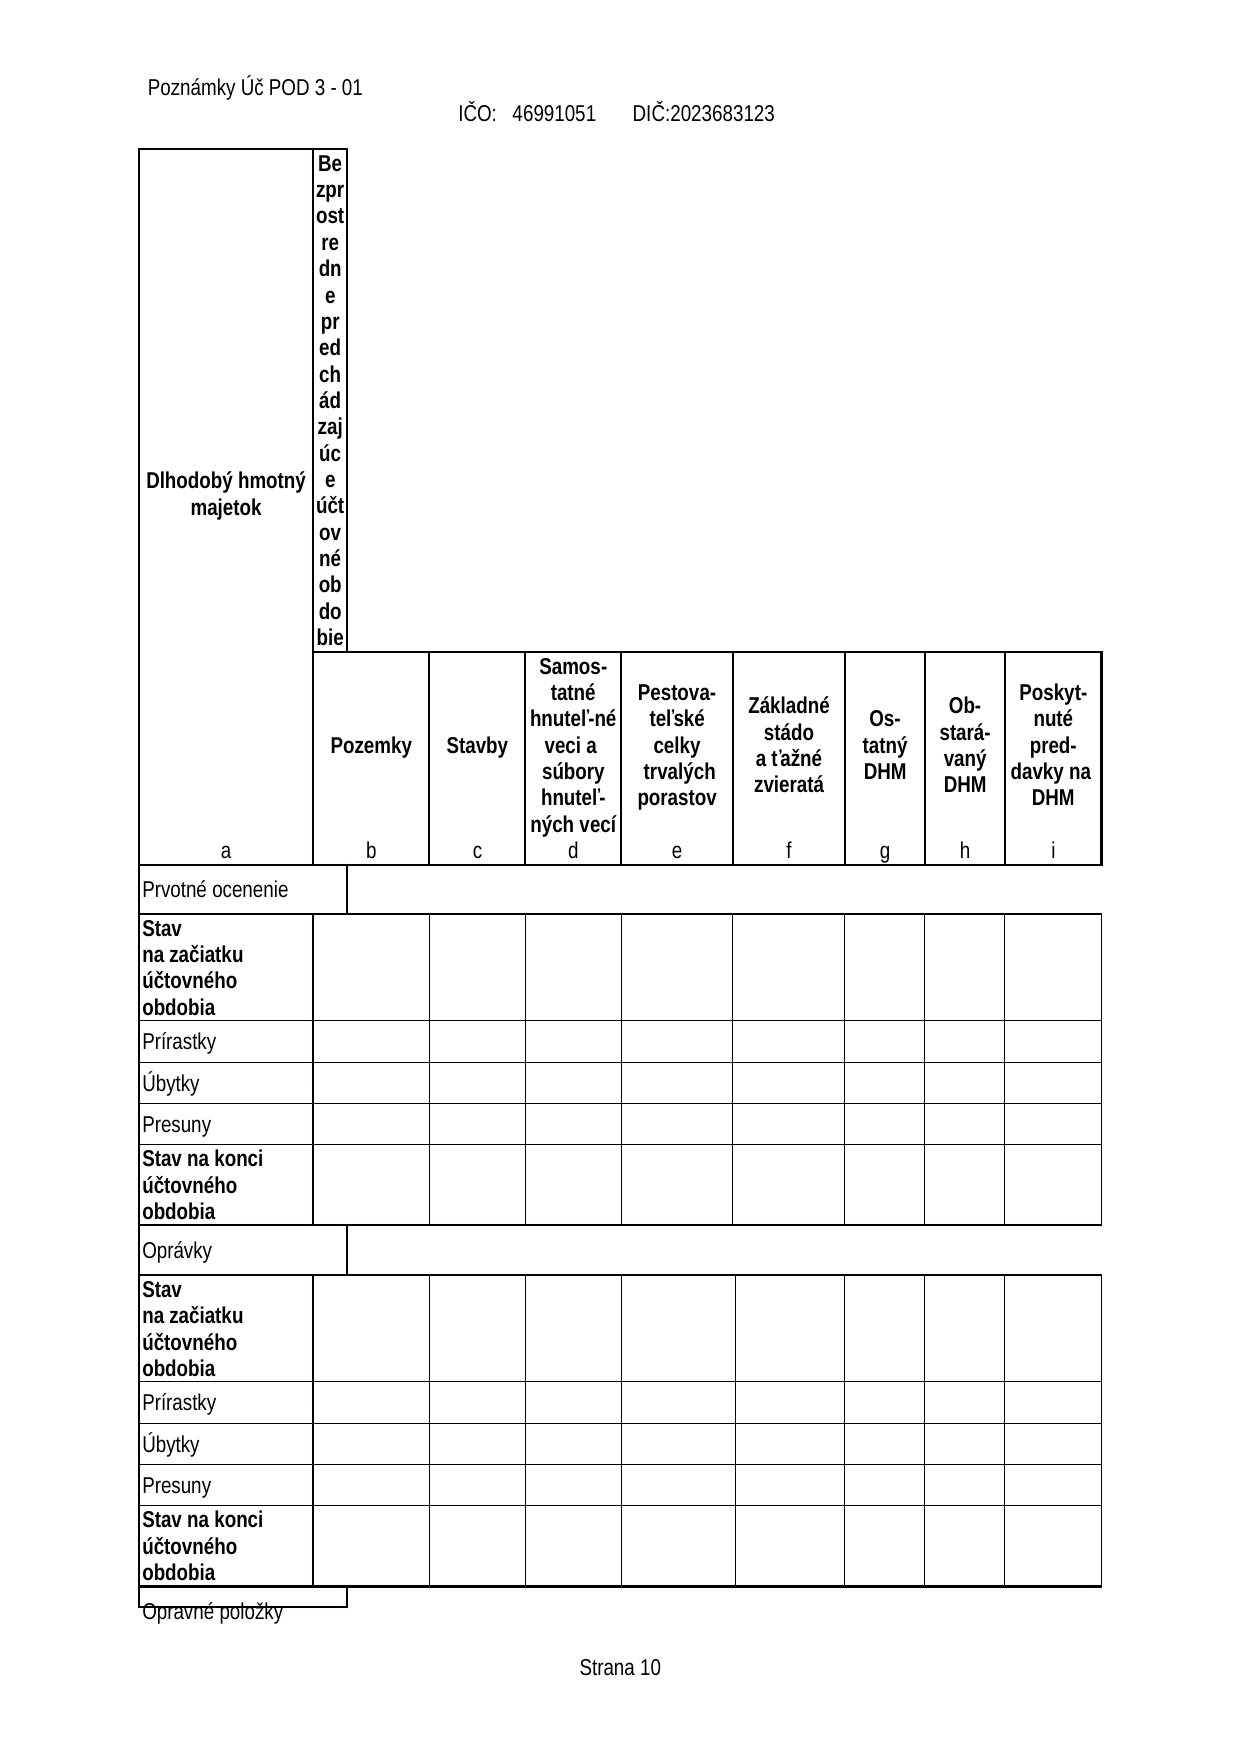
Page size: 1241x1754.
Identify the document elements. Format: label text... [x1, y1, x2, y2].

table_cell [925, 1145, 1004, 1224]
table_cell [314, 1382, 429, 1422]
table_cell [1005, 915, 1101, 1020]
table_cell [430, 1465, 525, 1505]
table_cell Stav na konci účtovného obdobia [140, 1506, 312, 1585]
table_cell h [926, 837, 1004, 863]
table_cell g [846, 837, 924, 863]
table_cell Ob-stará-vaný DHM [926, 653, 1004, 837]
table_cell [925, 1104, 1004, 1144]
table_cell b [314, 837, 428, 863]
table_cell [526, 1104, 621, 1144]
table_cell [526, 915, 621, 1020]
table_cell [1005, 1063, 1101, 1103]
table_cell [925, 1276, 1004, 1381]
table_cell [736, 1465, 844, 1505]
table_cell [925, 1465, 1004, 1505]
table_cell [314, 1104, 429, 1144]
table_header Bezprostredne predchádzajúce účtovné obdobie [314, 150, 346, 651]
table_cell Prírastky [140, 1382, 312, 1422]
table_cell [314, 1063, 429, 1103]
table_cell Úbytky [140, 1424, 312, 1464]
table_cell Samos-tatné hnuteľ-né veci a súbory hnuteľ-ných vecí [526, 653, 620, 837]
table_cell [314, 915, 429, 1020]
table_cell [526, 1465, 621, 1505]
table_cell [526, 1021, 621, 1062]
table_cell Prírastky [140, 1021, 312, 1062]
table_cell [925, 1424, 1004, 1464]
table_cell [925, 915, 1004, 1020]
table_cell [314, 1424, 429, 1464]
table_cell [314, 1021, 429, 1062]
table_cell [430, 1021, 525, 1062]
table_cell [845, 1424, 924, 1464]
table_cell [526, 1276, 621, 1381]
table_cell [733, 1021, 844, 1062]
table_cell [314, 1276, 429, 1381]
table_cell [430, 1276, 525, 1381]
table_cell [845, 915, 924, 1020]
table_cell e [622, 837, 732, 863]
table_cell [430, 915, 525, 1020]
table_cell Presuny [140, 1104, 312, 1144]
table_cell [845, 1063, 924, 1103]
table_cell [526, 1506, 621, 1585]
table_cell d [526, 837, 620, 863]
table_cell [736, 1506, 844, 1585]
table_cell [925, 1382, 1004, 1422]
table_cell [736, 1424, 844, 1464]
table_cell [733, 1104, 844, 1144]
table_cell [733, 915, 844, 1020]
table_cell [733, 1063, 844, 1103]
table_cell [925, 1063, 1004, 1103]
table_cell [736, 1382, 844, 1422]
table_header Dlhodobý hmotný majetok [140, 150, 312, 837]
table_cell [845, 1021, 924, 1062]
table_cell [1005, 1021, 1101, 1062]
table_cell [622, 1465, 735, 1505]
table_cell [1005, 1276, 1101, 1381]
table_cell [736, 1276, 844, 1381]
table_cell Stav na konci účtovného obdobia [140, 1145, 312, 1224]
table_cell a [140, 837, 312, 863]
table_cell [1005, 1424, 1101, 1464]
table_cell Stav na začiatku účtovného obdobia [140, 1276, 312, 1381]
table_cell [733, 1145, 844, 1224]
table_cell [622, 1063, 732, 1103]
table_cell [430, 1506, 525, 1585]
table_cell [1005, 1506, 1101, 1585]
table_cell [314, 1145, 429, 1224]
table_cell Stavby [430, 653, 524, 837]
table_cell [526, 1063, 621, 1103]
table_cell [622, 1276, 735, 1381]
table_cell Poskyt-nuté pred-davky na DHM [1006, 653, 1100, 837]
table_cell [430, 1424, 525, 1464]
table_cell [348, 1226, 1101, 1274]
table_cell Oprávky [140, 1226, 346, 1274]
table_cell Základné stádo a ťažné zvieratá [734, 653, 844, 837]
table_cell [314, 1506, 429, 1585]
table_cell [925, 1021, 1004, 1062]
table_cell [845, 1465, 924, 1505]
table_cell [1005, 1145, 1101, 1224]
table_cell Prvotné ocenenie [140, 866, 346, 913]
table_cell [622, 915, 732, 1020]
table_cell [526, 1424, 621, 1464]
table_cell [430, 1145, 525, 1224]
table_cell [430, 1382, 525, 1422]
table_cell [845, 1506, 924, 1585]
table_cell [526, 1145, 621, 1224]
table_cell [348, 1588, 1101, 1606]
table_cell Pestova-teľské celky trvalých porastov [622, 653, 732, 837]
table_cell [845, 1276, 924, 1381]
table_cell c [430, 837, 524, 863]
table_cell [430, 1063, 525, 1103]
table_cell [622, 1424, 735, 1464]
table_cell i [1006, 837, 1100, 863]
table_cell [845, 1104, 924, 1144]
table_header [348, 148, 1101, 651]
table_cell [1005, 1465, 1101, 1505]
table_cell [348, 866, 1101, 913]
table_cell f [734, 837, 844, 863]
table_cell [622, 1506, 735, 1585]
table_cell [925, 1506, 1004, 1585]
table_cell [526, 1382, 621, 1422]
table_cell [1005, 1104, 1101, 1144]
table_cell Úbytky [140, 1063, 312, 1103]
table_cell Presuny [140, 1465, 312, 1505]
table_cell [622, 1104, 732, 1144]
table_cell Opravné položky [140, 1588, 346, 1606]
table_cell [622, 1145, 732, 1224]
table_cell [622, 1382, 735, 1422]
table_cell [430, 1104, 525, 1144]
table_cell [1005, 1382, 1101, 1422]
table_cell [314, 1465, 429, 1505]
table_cell [845, 1145, 924, 1224]
table_cell Os-tatný DHM [846, 653, 924, 837]
table_cell Pozemky [314, 653, 428, 837]
table_cell Stav na začiatku účtovného obdobia [140, 915, 312, 1020]
table_cell [845, 1382, 924, 1422]
table_cell [622, 1021, 732, 1062]
